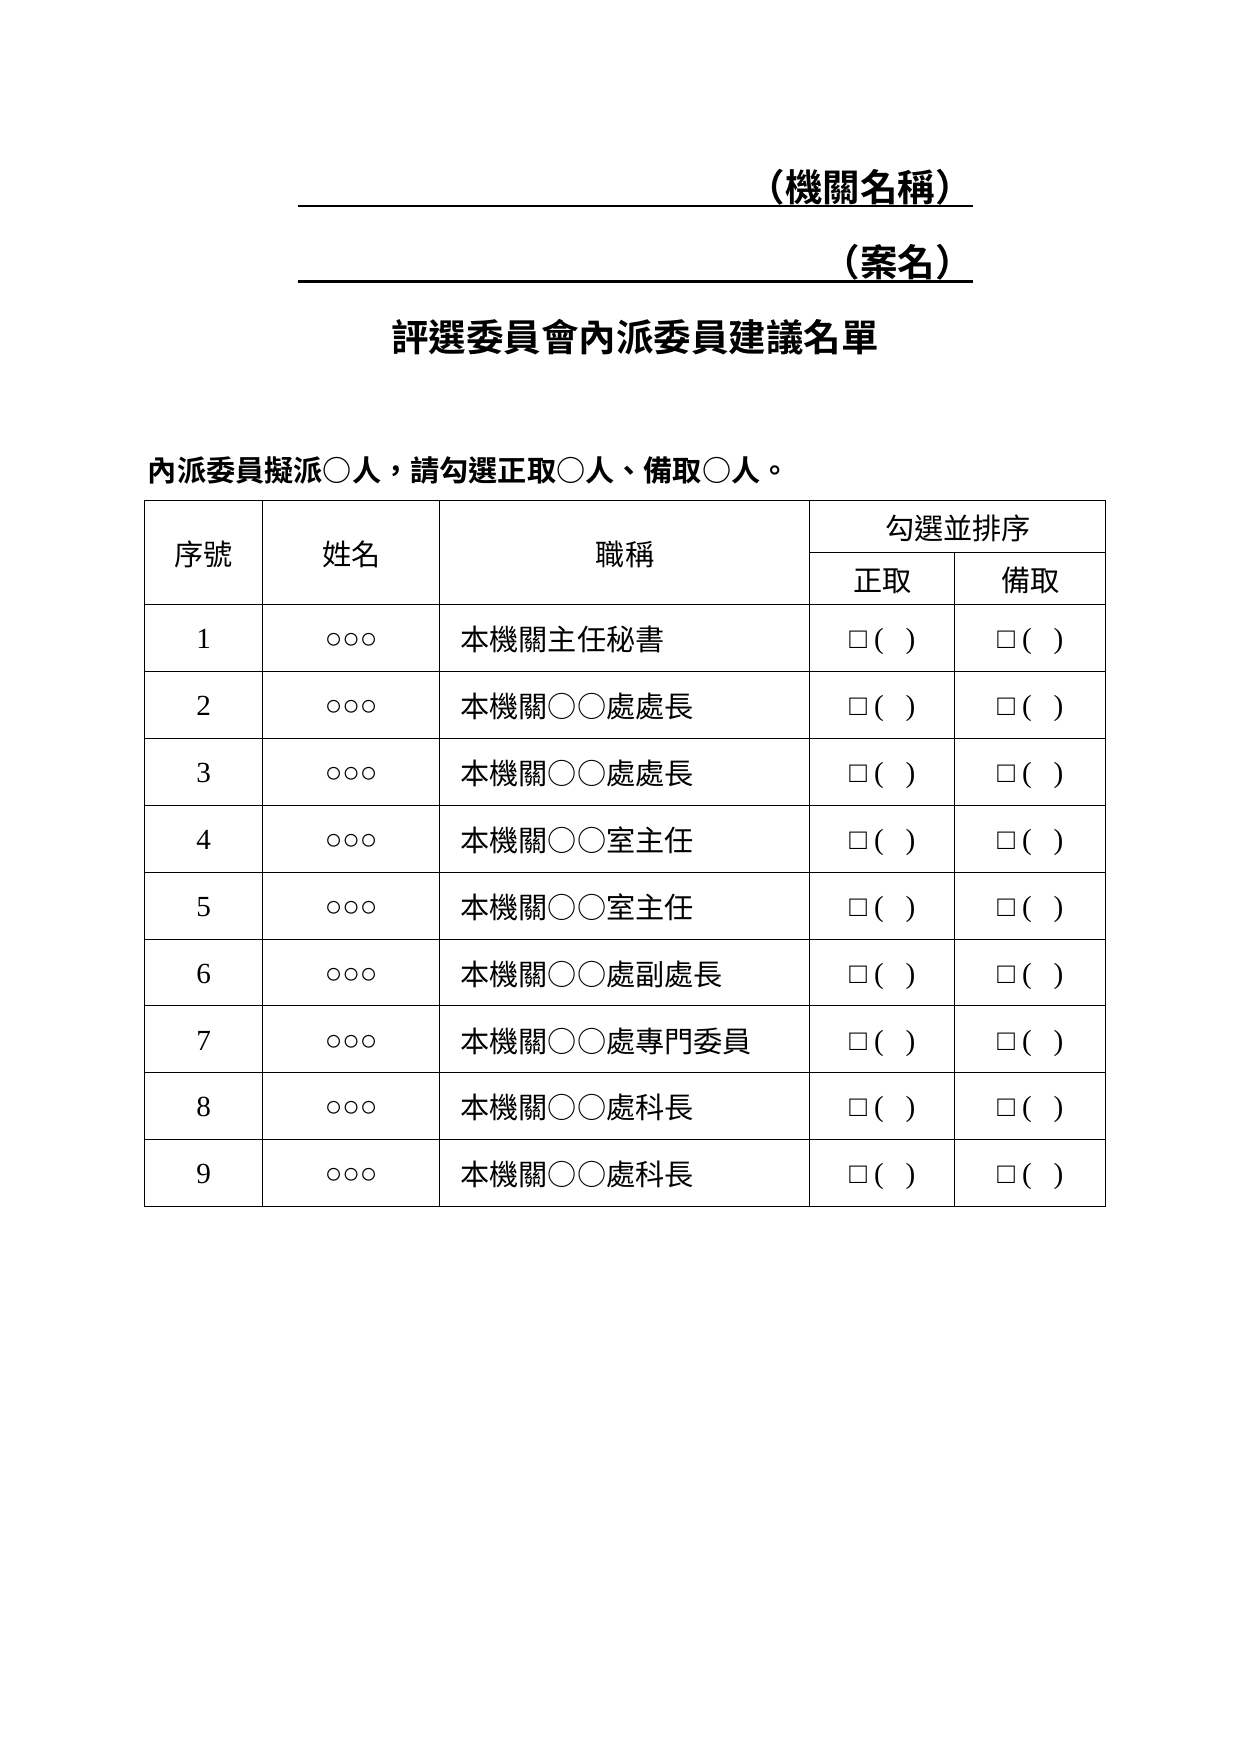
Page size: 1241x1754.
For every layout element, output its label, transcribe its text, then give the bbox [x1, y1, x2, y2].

table_cell □ ( ) [955, 873, 1105, 938]
table_cell □ ( ) [955, 605, 1105, 671]
table_cell 6 [145, 940, 262, 1005]
table_cell 9 [145, 1140, 262, 1206]
table_cell □ ( ) [810, 940, 954, 1005]
table_cell ○○○ [263, 605, 439, 671]
table_cell 本機關主任秘書 [440, 605, 809, 671]
table_cell □ ( ) [810, 672, 954, 738]
table_cell 2 [145, 672, 262, 738]
table_cell 5 [145, 873, 262, 938]
table_header 姓名 [263, 501, 439, 604]
text （案名） [148, 233, 1122, 287]
table_cell 正取 [810, 553, 954, 604]
text 內派委員擬派○人，請勾選正取○人、備取○人。 [148, 447, 1122, 490]
table_cell 7 [145, 1006, 262, 1072]
table_cell □ ( ) [955, 940, 1105, 1005]
table_cell 本機關○○處處長 [440, 739, 809, 805]
table_cell ○○○ [263, 1140, 439, 1206]
table_header 序號 [145, 501, 262, 604]
table_cell 4 [145, 806, 262, 872]
table_cell 備取 [955, 553, 1105, 604]
table_cell 本機關○○處處長 [440, 672, 809, 738]
table_cell □ ( ) [810, 1140, 954, 1206]
table_cell ○○○ [263, 1006, 439, 1072]
table_cell 1 [145, 605, 262, 671]
table_cell 本機關○○處科長 [440, 1140, 809, 1206]
text 評選委員會內派委員建議名單 [148, 308, 1122, 363]
table_cell ○○○ [263, 739, 439, 805]
table_cell □ ( ) [955, 806, 1105, 872]
table_cell ○○○ [263, 806, 439, 872]
table_cell □ ( ) [810, 873, 954, 938]
table_cell □ ( ) [955, 1073, 1105, 1139]
table_cell □ ( ) [810, 739, 954, 805]
table_cell ○○○ [263, 1073, 439, 1139]
table_cell 本機關○○室主任 [440, 806, 809, 872]
table_cell □ ( ) [810, 1073, 954, 1139]
table_cell ○○○ [263, 940, 439, 1005]
table_cell □ ( ) [810, 1006, 954, 1072]
table_cell ○○○ [263, 672, 439, 738]
table_cell 本機關○○室主任 [440, 873, 809, 938]
table_cell □ ( ) [810, 605, 954, 671]
table_cell □ ( ) [955, 1006, 1105, 1072]
table_cell □ ( ) [955, 1140, 1105, 1206]
text （機關名稱） [148, 158, 1122, 212]
table_cell 3 [145, 739, 262, 805]
table_header 職稱 [440, 501, 809, 604]
table_cell 8 [145, 1073, 262, 1139]
table_cell 本機關○○處副處長 [440, 940, 809, 1005]
table_cell 本機關○○處科長 [440, 1073, 809, 1139]
table_header 勾選並排序 [810, 501, 1105, 552]
table_cell □ ( ) [955, 672, 1105, 738]
table_cell □ ( ) [955, 739, 1105, 805]
table_cell 本機關○○處專門委員 [440, 1006, 809, 1072]
table_cell □ ( ) [810, 806, 954, 872]
table_cell ○○○ [263, 873, 439, 938]
